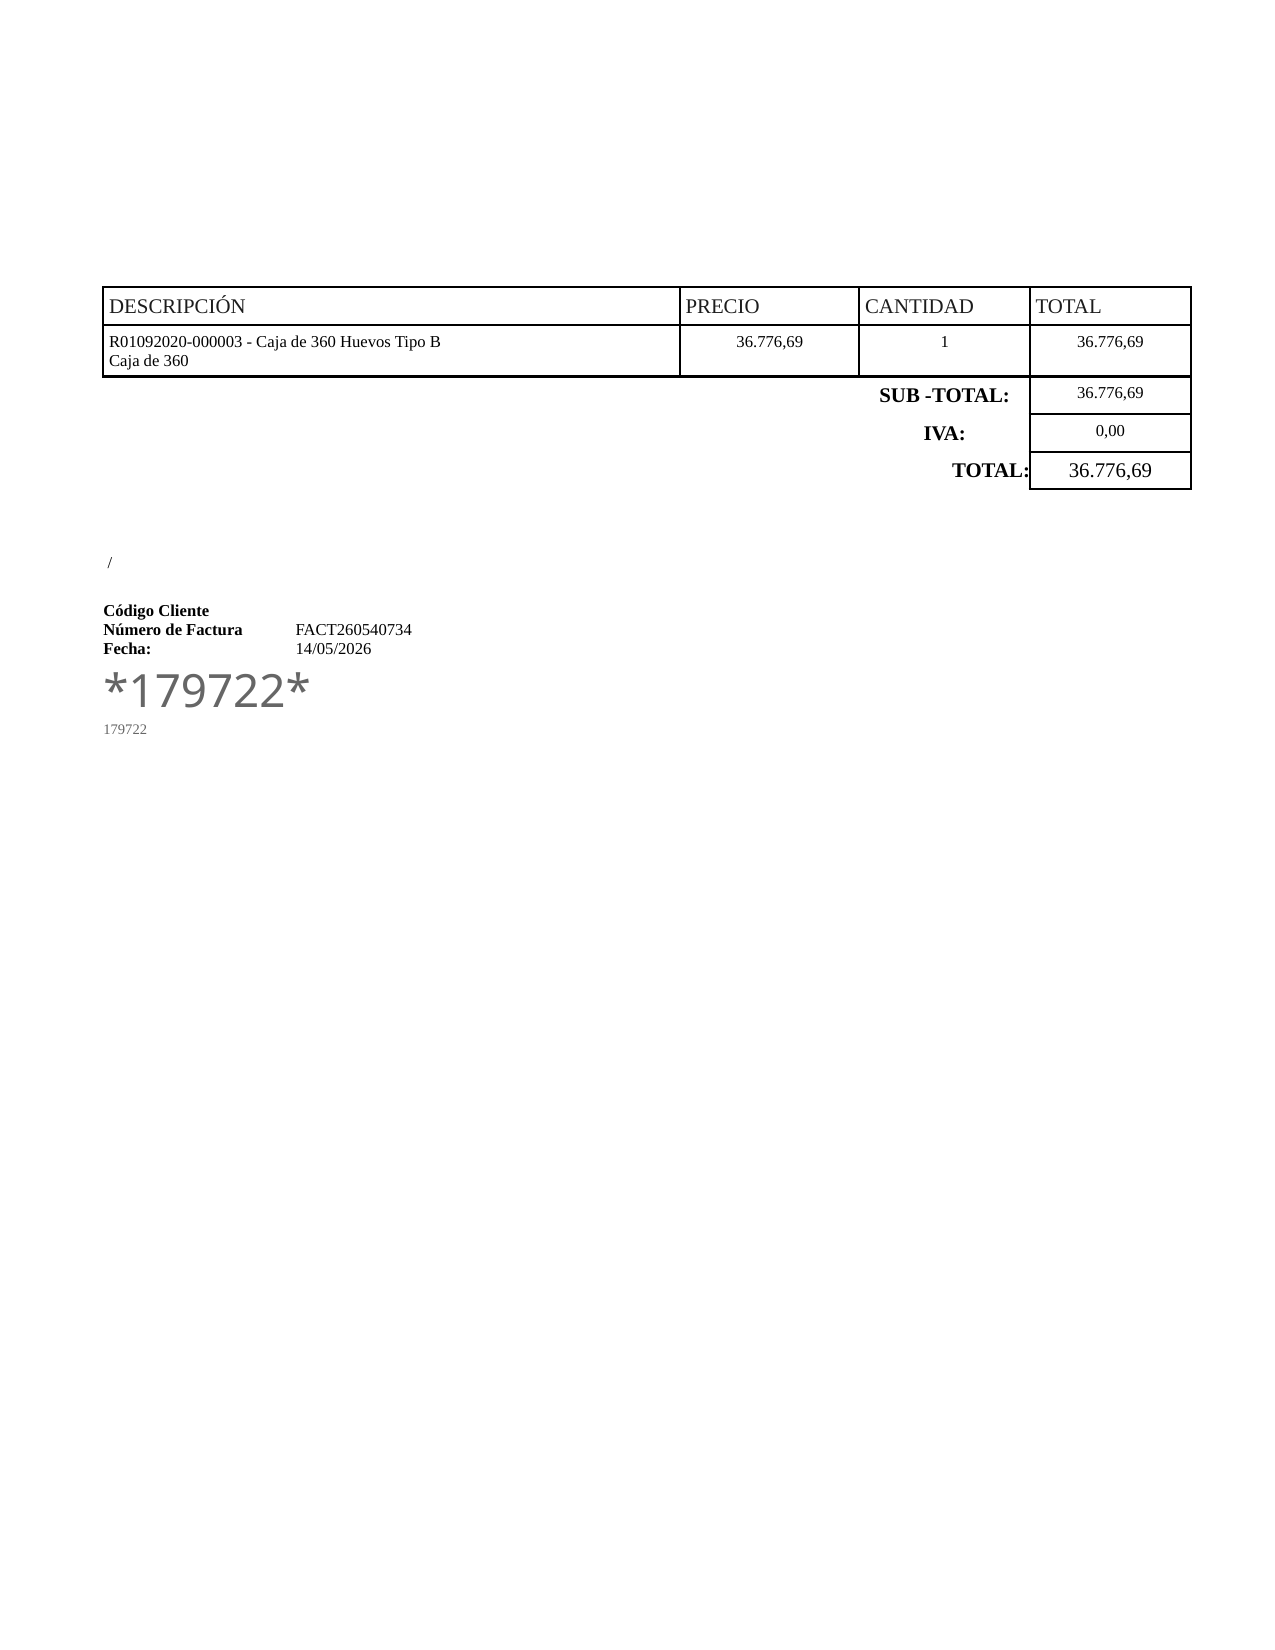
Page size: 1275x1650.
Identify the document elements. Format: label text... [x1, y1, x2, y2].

table_cell IVA: [859, 413, 1029, 451]
table_cell Número de Factura [103, 620, 295, 639]
table_cell Fecha: [103, 639, 295, 658]
table_header [295, 601, 517, 620]
table_cell 36.776,69 [681, 326, 858, 375]
table_cell [103, 534, 858, 553]
table_cell 14/05/2026 [295, 639, 517, 658]
text *179722* [103, 658, 1137, 721]
table_cell / [103, 553, 858, 572]
table_cell 36.776,69 [1031, 378, 1190, 413]
table_header PRECIO [681, 288, 858, 323]
table_cell 0,00 [1031, 415, 1190, 451]
table_header Código Cliente [103, 601, 295, 620]
table_cell 1 [860, 326, 1029, 375]
table_cell R01092020-000003 - Caja de 360 Huevos Tipo B Caja de 360 [104, 326, 679, 375]
table_cell [103, 514, 858, 533]
table_cell SUB -TOTAL: [859, 378, 1029, 413]
table_header DESCRIPCIÓN [104, 288, 679, 323]
text 179722 [103, 721, 1137, 737]
table_cell TOTAL: [859, 451, 1029, 488]
table_cell 36.776,69 [1031, 326, 1190, 375]
table_cell FACT260540734 [295, 620, 517, 639]
table_header [103, 490, 858, 514]
table_cell [103, 378, 859, 488]
table_cell 36.776,69 [1031, 453, 1190, 488]
table_header TOTAL [1031, 288, 1190, 323]
table_header CANTIDAD [860, 288, 1029, 323]
